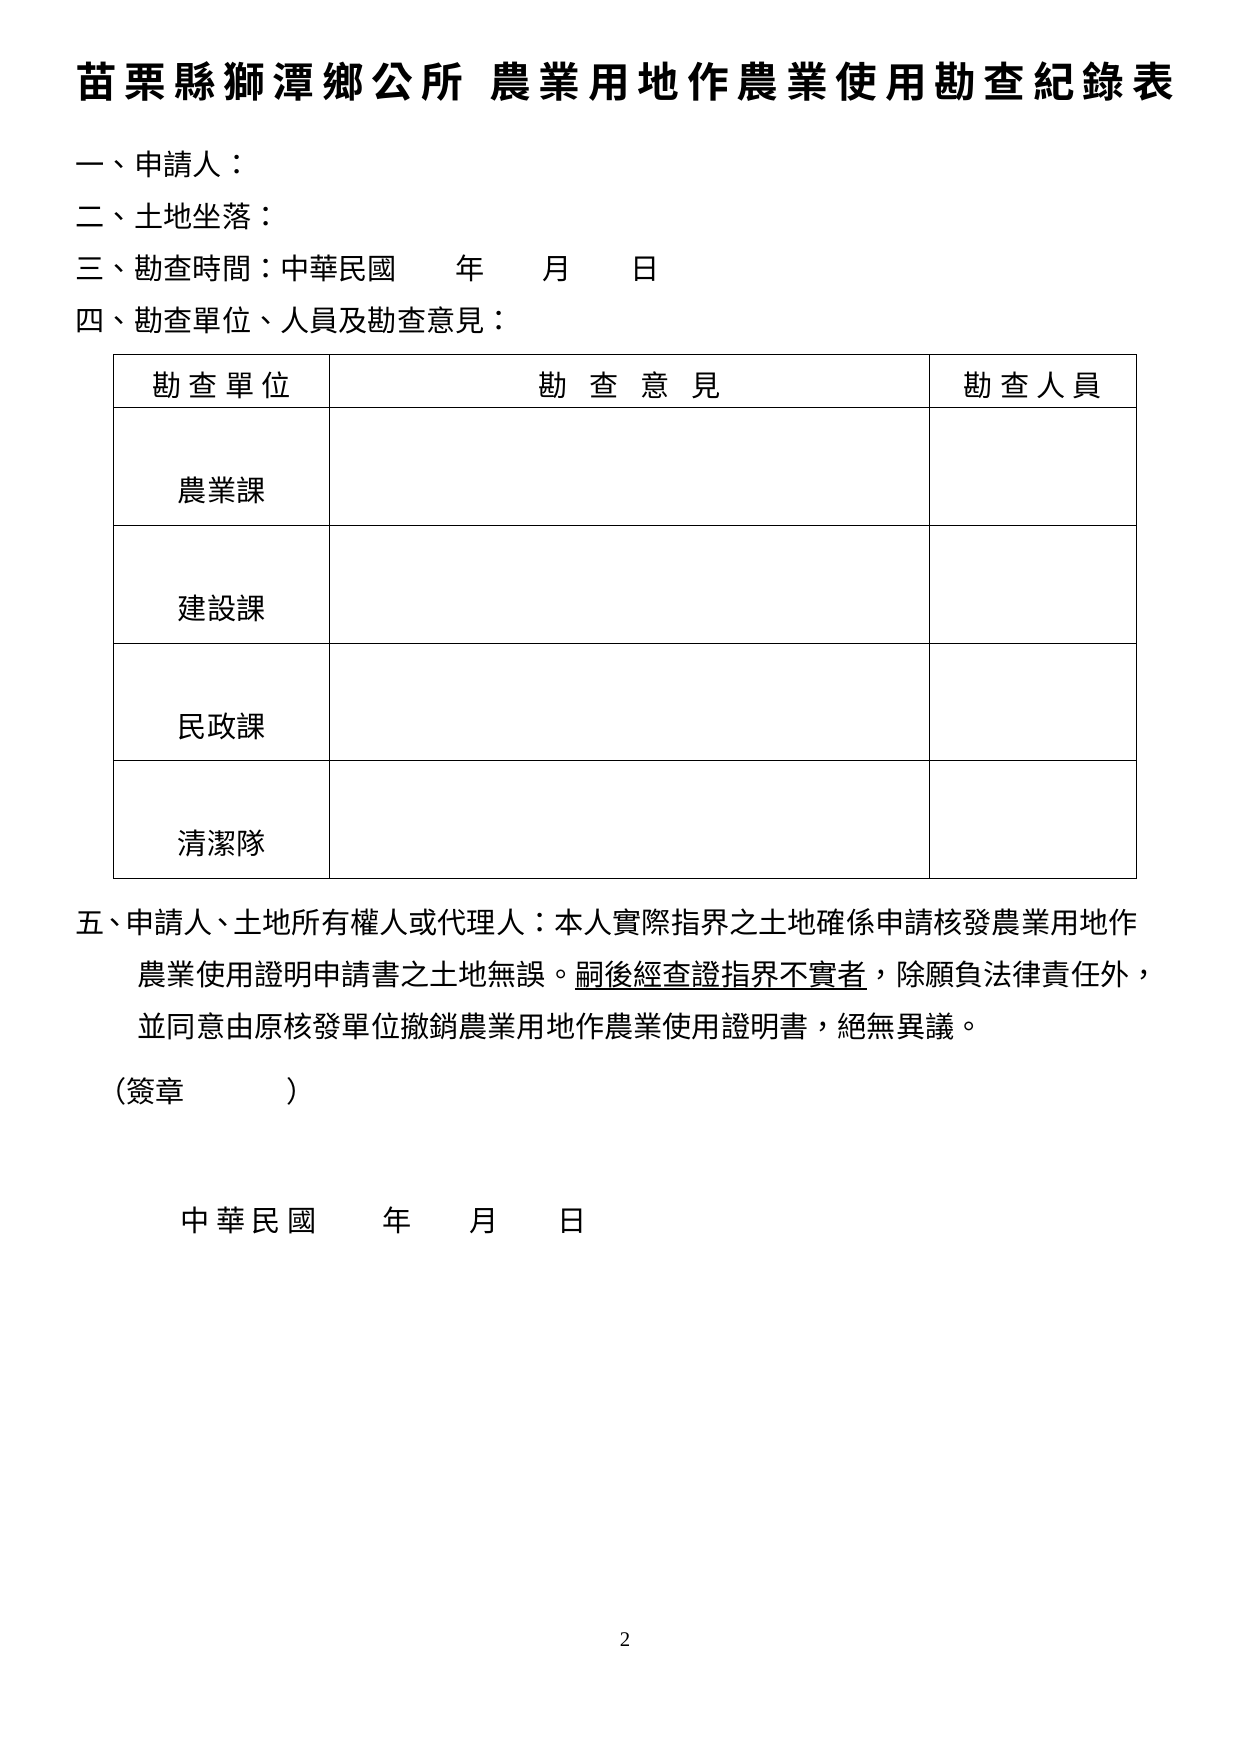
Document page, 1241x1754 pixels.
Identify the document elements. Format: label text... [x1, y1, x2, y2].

table_cell [930, 761, 1136, 878]
table_cell 建設課 [114, 526, 329, 643]
table_cell [330, 761, 929, 878]
table_cell 農業課 [114, 408, 329, 525]
list 勘查單位、人員及勘查意見： [75, 289, 1175, 342]
table_header 勘 查 單 位 [114, 355, 329, 407]
text 五、申請人、土地所有權人或代理人：本人實際指界之土地確係申請核發農業用地作農業使用證明申請書之土地無誤。嗣後經查證指界不實者，除願負法律責任外，並同意由原核發單位撤銷農業用地作農業使用證明書，絕無異議。 [75, 892, 1137, 1048]
table_cell 民政課 [114, 644, 329, 760]
table_cell [930, 408, 1136, 525]
text （簽章 ） [75, 1060, 1137, 1112]
text 中 華 民 國 年 月 日 [136, 1189, 1137, 1242]
table_cell [330, 526, 929, 643]
table_header 勘 查 人 員 [930, 355, 1136, 407]
table_cell [330, 644, 929, 760]
list 土地坐落： [75, 185, 1175, 237]
table_cell [330, 408, 929, 525]
table_header 勘 查 意 見 [330, 355, 929, 407]
list 勘查時間：中華民國 年 月 日 [75, 237, 1175, 289]
text 苗栗縣獅潭鄉公所 農業用地作農業使用勘查紀錄表 [75, 56, 1175, 108]
table_cell 清潔隊 [114, 761, 329, 878]
table_cell [930, 526, 1136, 643]
list 申請人： [75, 133, 1175, 185]
table_cell [930, 644, 1136, 760]
